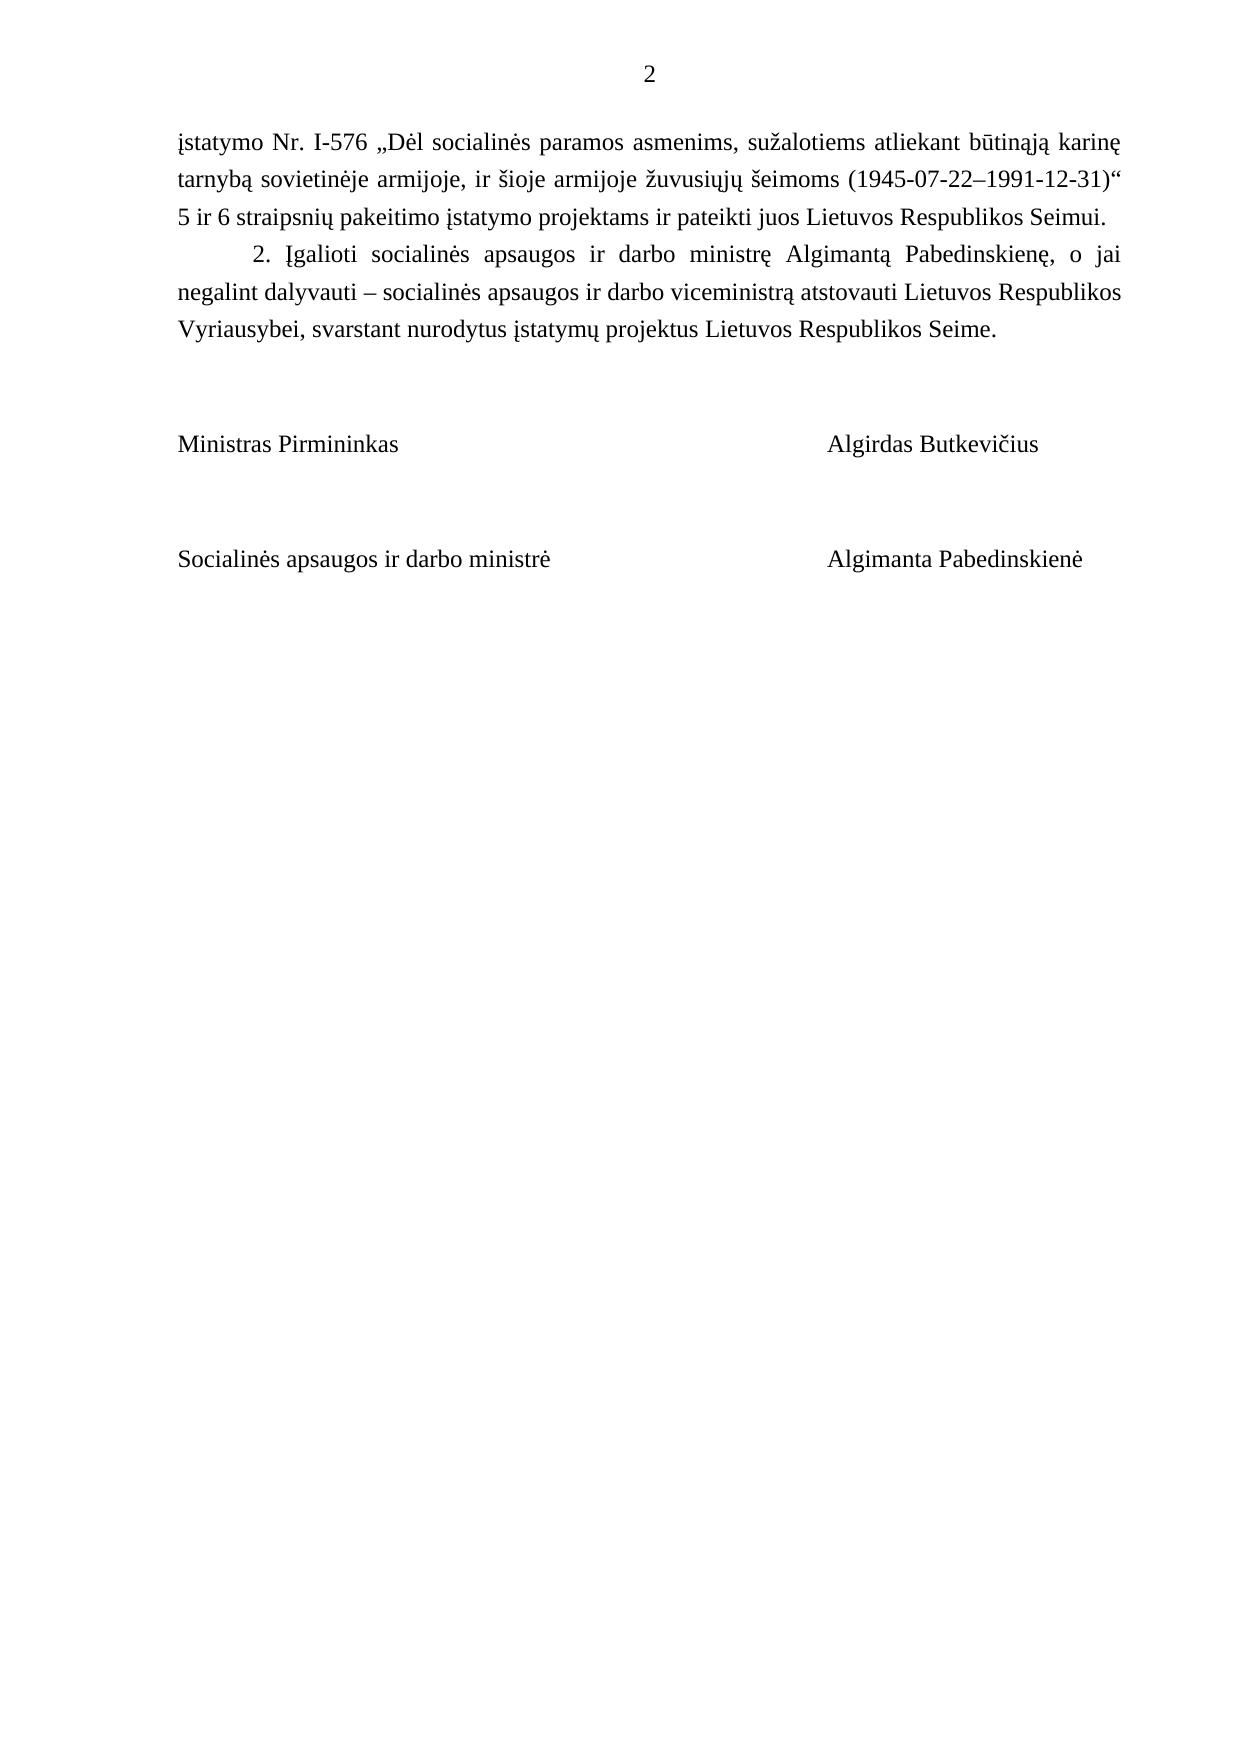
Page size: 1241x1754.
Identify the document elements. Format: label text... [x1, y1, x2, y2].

text Socialinės apsaugos ir darbo ministrė Algimanta Pabedinskienė [177, 544, 1122, 573]
text įstatymo Nr. I-576 „Dėl socialinės paramos asmenims, sužalotiems atliekant būtinąją karinę tarnybą sovietinėje armijoje, ir šioje armijoje žuvusiųjų šeimoms (1945-07-22–1991-12-31)“ 5 ir 6 straipsnių pakeitimo įstatymo projektams ir pateikti juos Lietuvos Respublikos Seimui. [177, 118, 1122, 231]
text Ministras Pirmininkas Algirdas Butkevičius [177, 429, 1122, 458]
text 2. Įgalioti socialinės apsaugos ir darbo ministrę Algimantą Pabedinskienę, o jai negalint dalyvauti – socialinės apsaugos ir darbo viceministrą atstovauti Lietuvos Respublikos Vyriausybei, svarstant nurodytus įstatymų projektus Lietuvos Respublikos Seime. [177, 231, 1122, 343]
